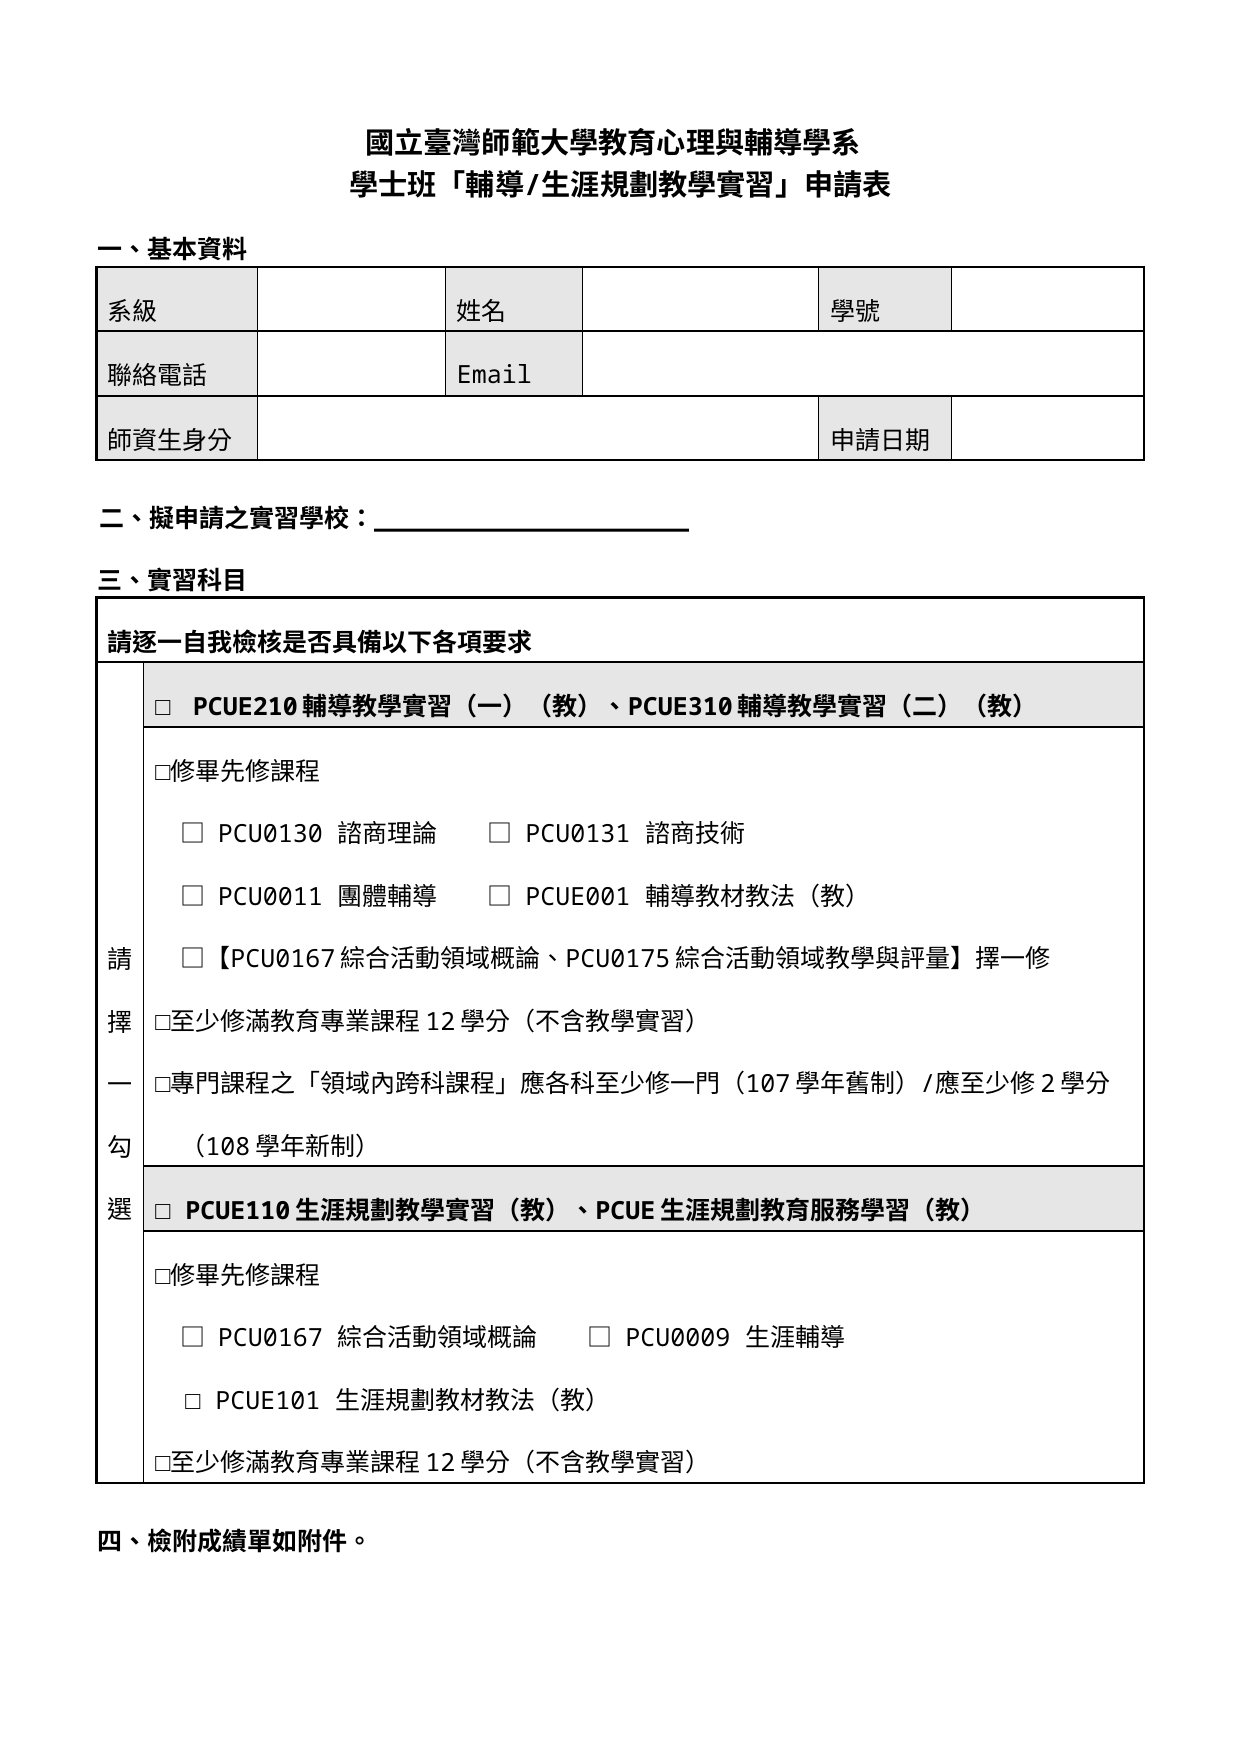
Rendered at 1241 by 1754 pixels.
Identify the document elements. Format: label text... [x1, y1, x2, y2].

table_cell 師資生身分 [98, 397, 257, 459]
table_cell Email [446, 332, 582, 395]
table_cell [583, 332, 1143, 395]
table_header [952, 268, 1143, 330]
table_header 姓名 [446, 268, 582, 330]
table_cell [258, 332, 445, 395]
text 四、檢附成績單如附件。 [84, 1521, 1053, 1558]
table_cell [952, 397, 1143, 459]
table_header 請逐一自我檢核是否具備以下各項要求 [98, 599, 1143, 661]
table_cell 請擇一勾選 [98, 663, 143, 1482]
table_cell 聯絡電話 [98, 332, 257, 395]
table_cell □ PCUE110生涯規劃教學實習（教）、PCUE生涯規劃教育服務學習（教） [144, 1167, 1143, 1230]
text 一、基本資料 [84, 229, 1053, 266]
table_cell □修畢先修課程 □ PCU0130 諮商理論 □ PCU0131 諮商技術 □ PCU0011 團體輔導 □ PCUE001 輔導教材教法（教） □【PCU0167綜合活動領域概論、PCU0175綜合活動領域教學與評量】擇一修 □至少修滿教育專業課程12學分（不含教學實習） □專門課程之「領域內跨科課程」應各科至少修一門（107學年舊制）/應至少修2學分（108學年新制） [144, 728, 1143, 1165]
text 三、實習科目 [84, 560, 1053, 596]
table_header 系級 [98, 268, 257, 330]
table_cell PCUE210輔導教學實習（一）（教）、PCUE310輔導教學實習（二）（教） [144, 663, 1143, 726]
table_cell [258, 397, 818, 459]
table_header [583, 268, 818, 330]
text 二、擬申請之實習學校：_____________________ [99, 499, 1053, 535]
table_header [258, 268, 445, 330]
table_cell 申請日期 [819, 397, 951, 459]
text 國立臺灣師範大學教育心理與輔導學系 學士班「輔導/生涯規劃教學實習」申請表 [187, 119, 1053, 204]
table_cell □修畢先修課程 □ PCU0167 綜合活動領域概論 □ PCU0009 生涯輔導 □ PCUE101 生涯規劃教材教法（教） □至少修滿教育專業課程12學分（不含教學實習） [144, 1232, 1143, 1482]
table_header 學號 [819, 268, 951, 330]
